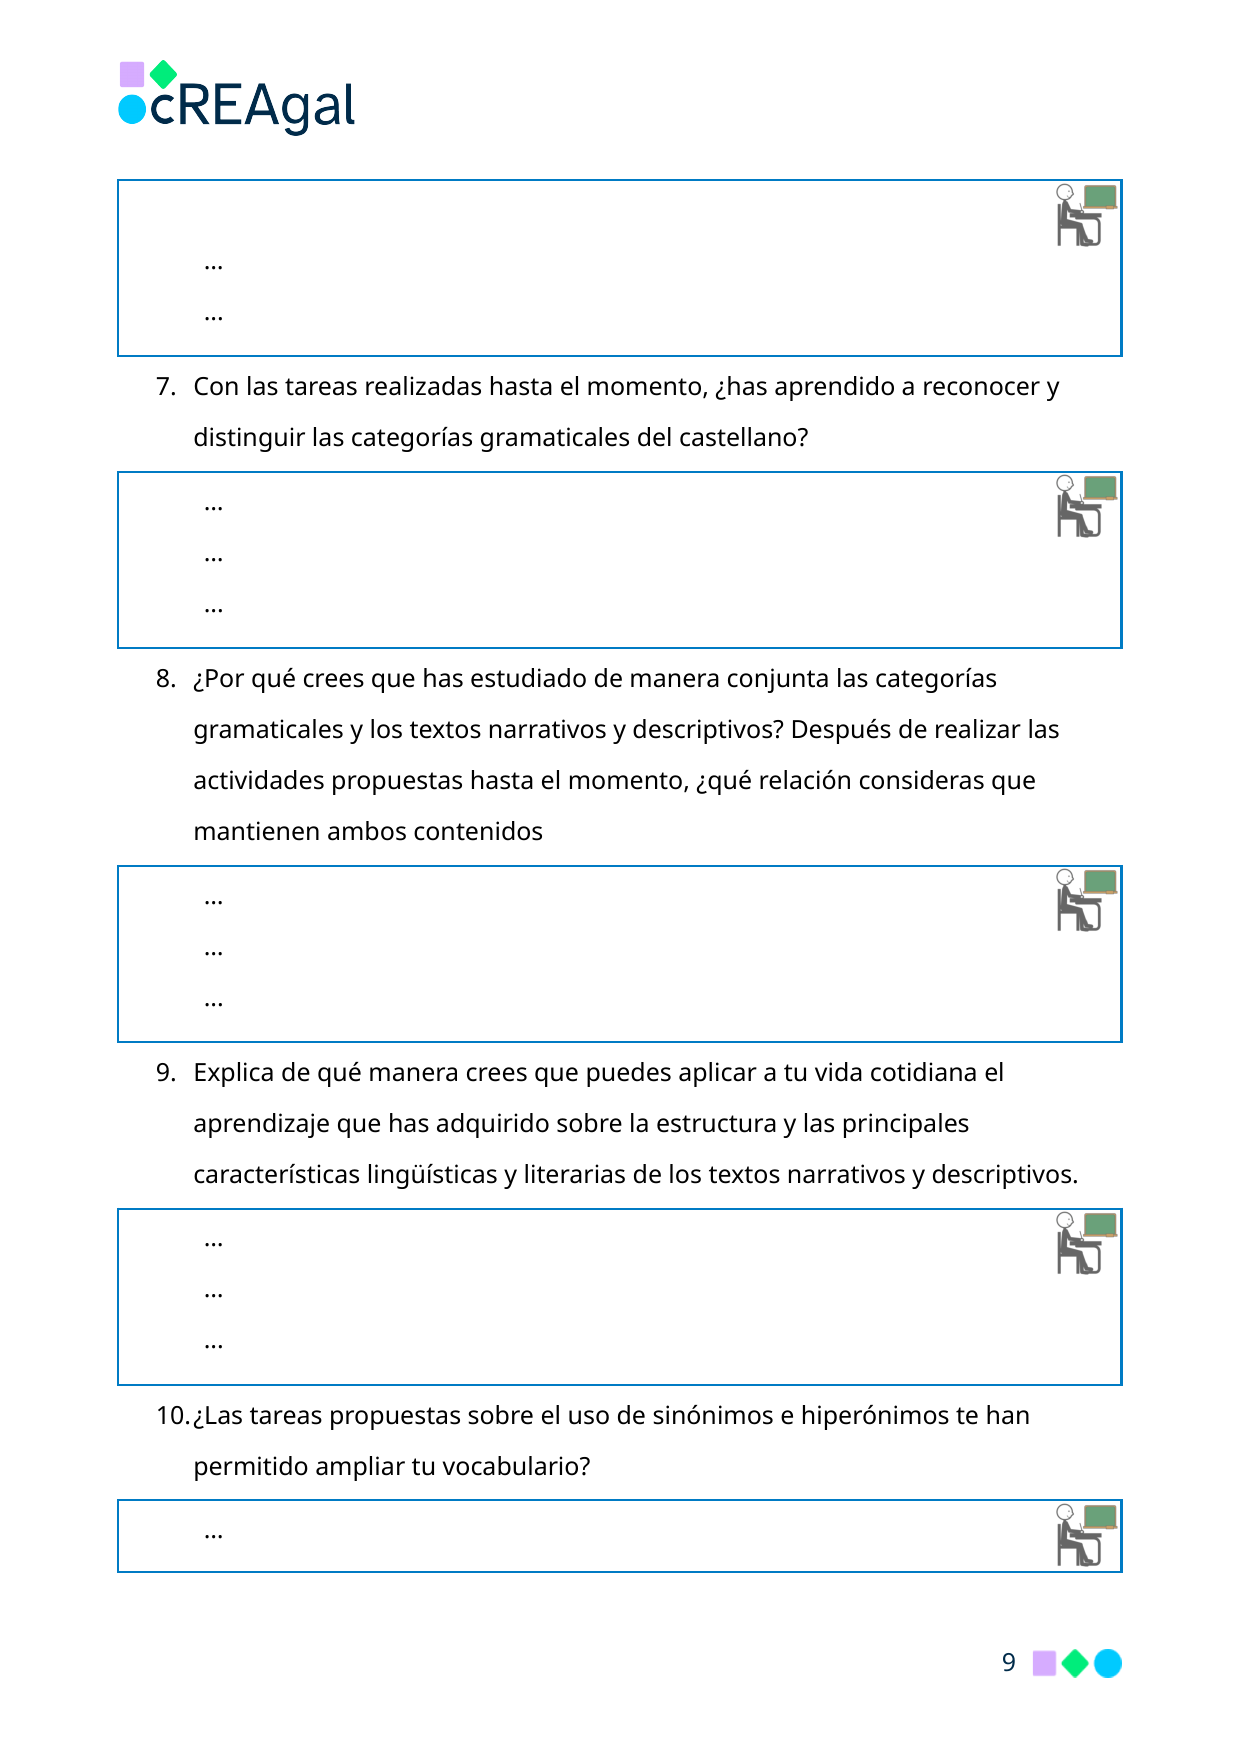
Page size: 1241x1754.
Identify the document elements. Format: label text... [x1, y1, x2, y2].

table_header … ... [119, 181, 1120, 355]
list Con las tareas realizadas hasta el momento, ¿has aprendido a reconocer y distinguir las categorías gramaticales del castellano? [156, 369, 1122, 454]
picture [1032, 1649, 1105, 1678]
list ¿Por qué crees que has estudiado de manera conjunta las categorías gramaticales y los textos narrativos y descriptivos? Después de realizar las actividades propuestas hasta el momento, ¿qué relación consideras que mantienen ambos contenidos [156, 661, 1122, 848]
table_header … … ... [119, 1210, 1120, 1383]
list ¿Las tareas propuestas sobre el uso de sinónimos e hiperónimos te han permitido ampliar tu vocabulario? [156, 1397, 1122, 1482]
list Explica de qué manera crees que puedes aplicar a tu vida cotidiana el aprendizaje que has adquirido sobre la estructura y las principales características lingüísticas y literarias de los textos narrativos y descriptivos. [156, 1054, 1122, 1191]
table_header … … ... [119, 473, 1120, 647]
picture [118, 60, 355, 136]
picture [1112, 1649, 1122, 1660]
table_header … … ... [119, 867, 1120, 1041]
picture [1111, 1666, 1122, 1678]
table_header … [119, 1501, 1120, 1571]
